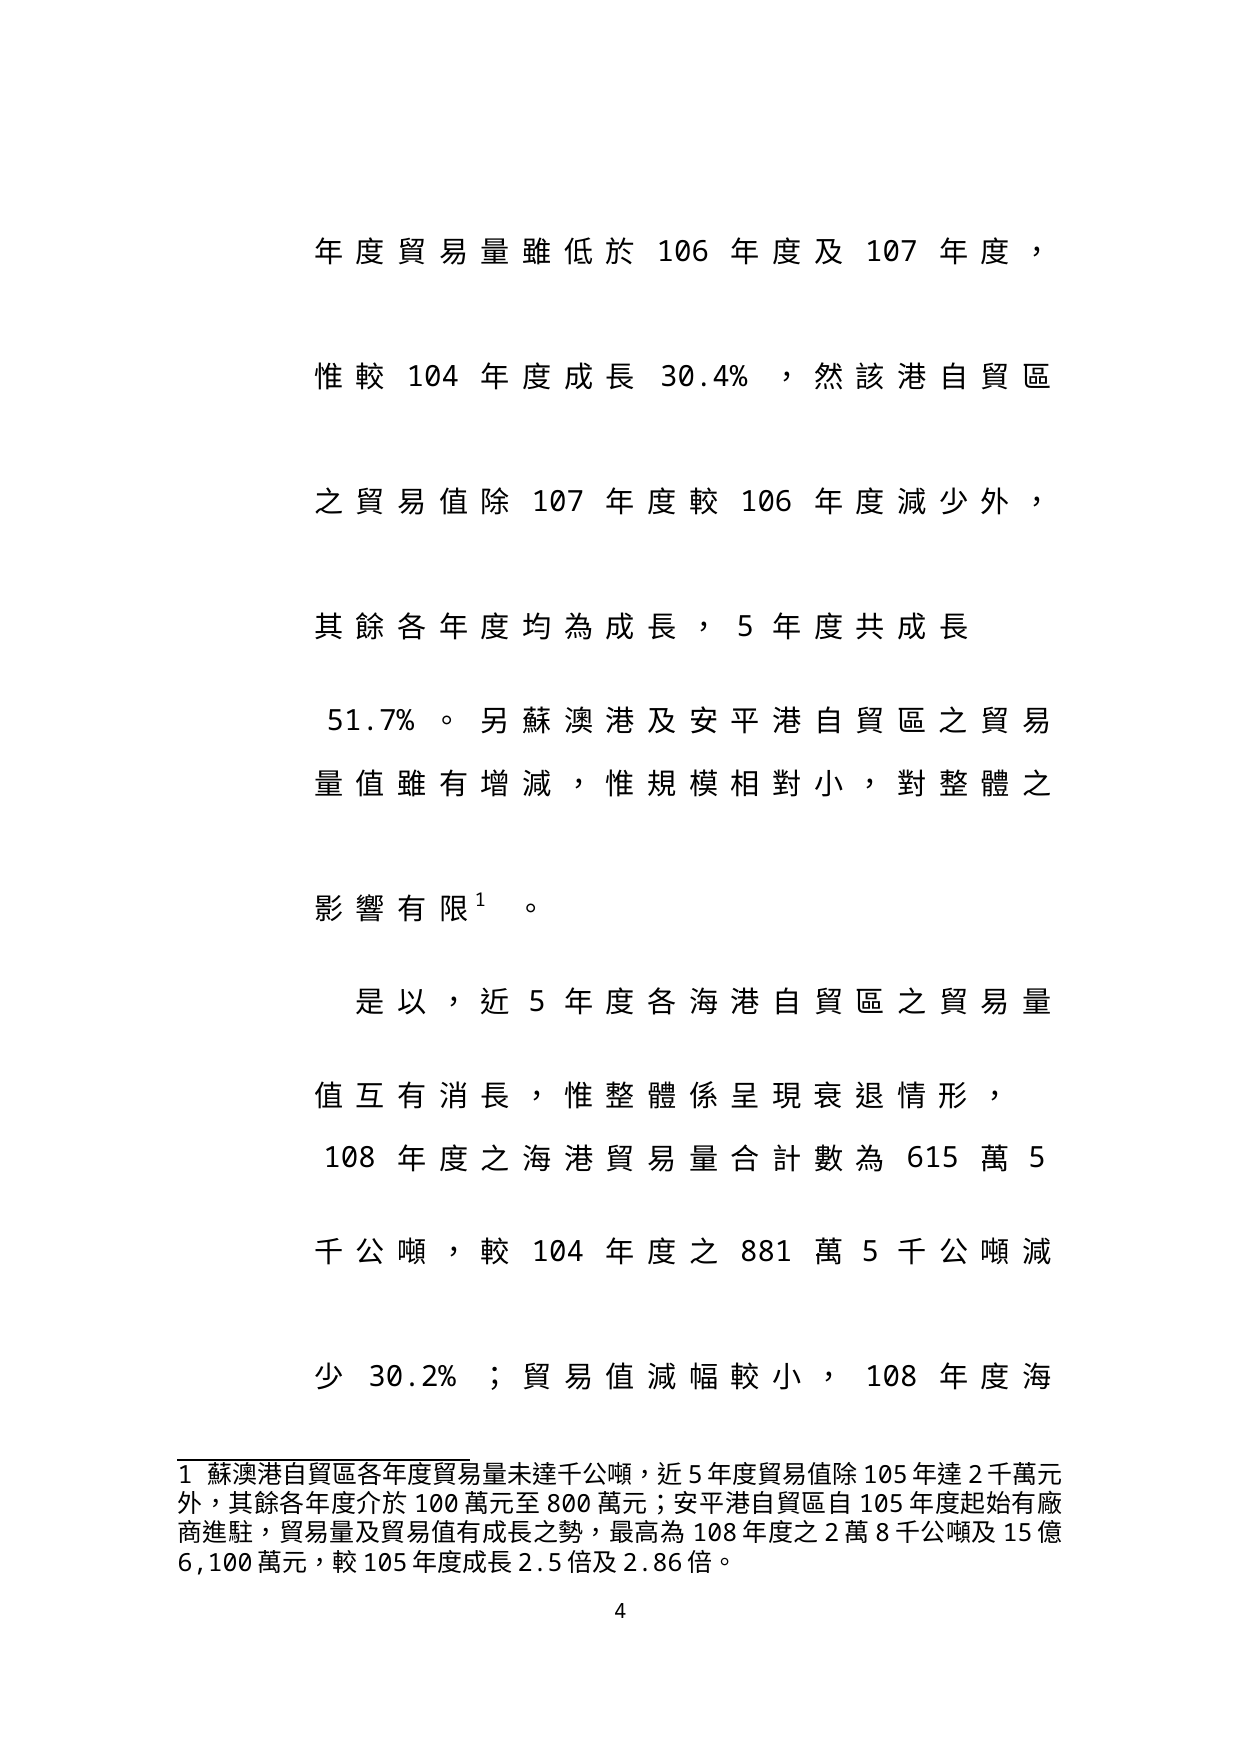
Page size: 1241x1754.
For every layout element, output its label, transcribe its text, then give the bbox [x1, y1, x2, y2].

text 年度貿易量雖低於106年度及107年度，惟較104年度成長30.4%，然該港自貿區之貿易值除107年度較106年度減少外，其餘各年度均為成長，5年度共成長51.7%。另蘇澳港及安平港自貿區之貿易量值雖有增減，惟規模相對小，對整體之影響有限。 [271, 177, 1058, 927]
text 是以，近5年度各海港自貿區之貿易量值互有消長，惟整體係呈現衰退情形，108年度之海港貿易量合計數為615萬5千公噸，較104年度之881萬5千公噸減少30.2%；貿易值減幅較小，108年度海 [271, 927, 1058, 1427]
text 蘇澳港自貿區各年度貿易量未達千公噸，近5年度貿易值除105年達2千萬元外，其餘各年度介於100萬元至800萬元；安平港自貿區自105年度起始有廠商進駐，貿易量及貿易值有成長之勢，最高為108年度之2萬8千公噸及15億6,100萬元，較105年度成長2.5倍及2.86倍。 [177, 1460, 1063, 1577]
